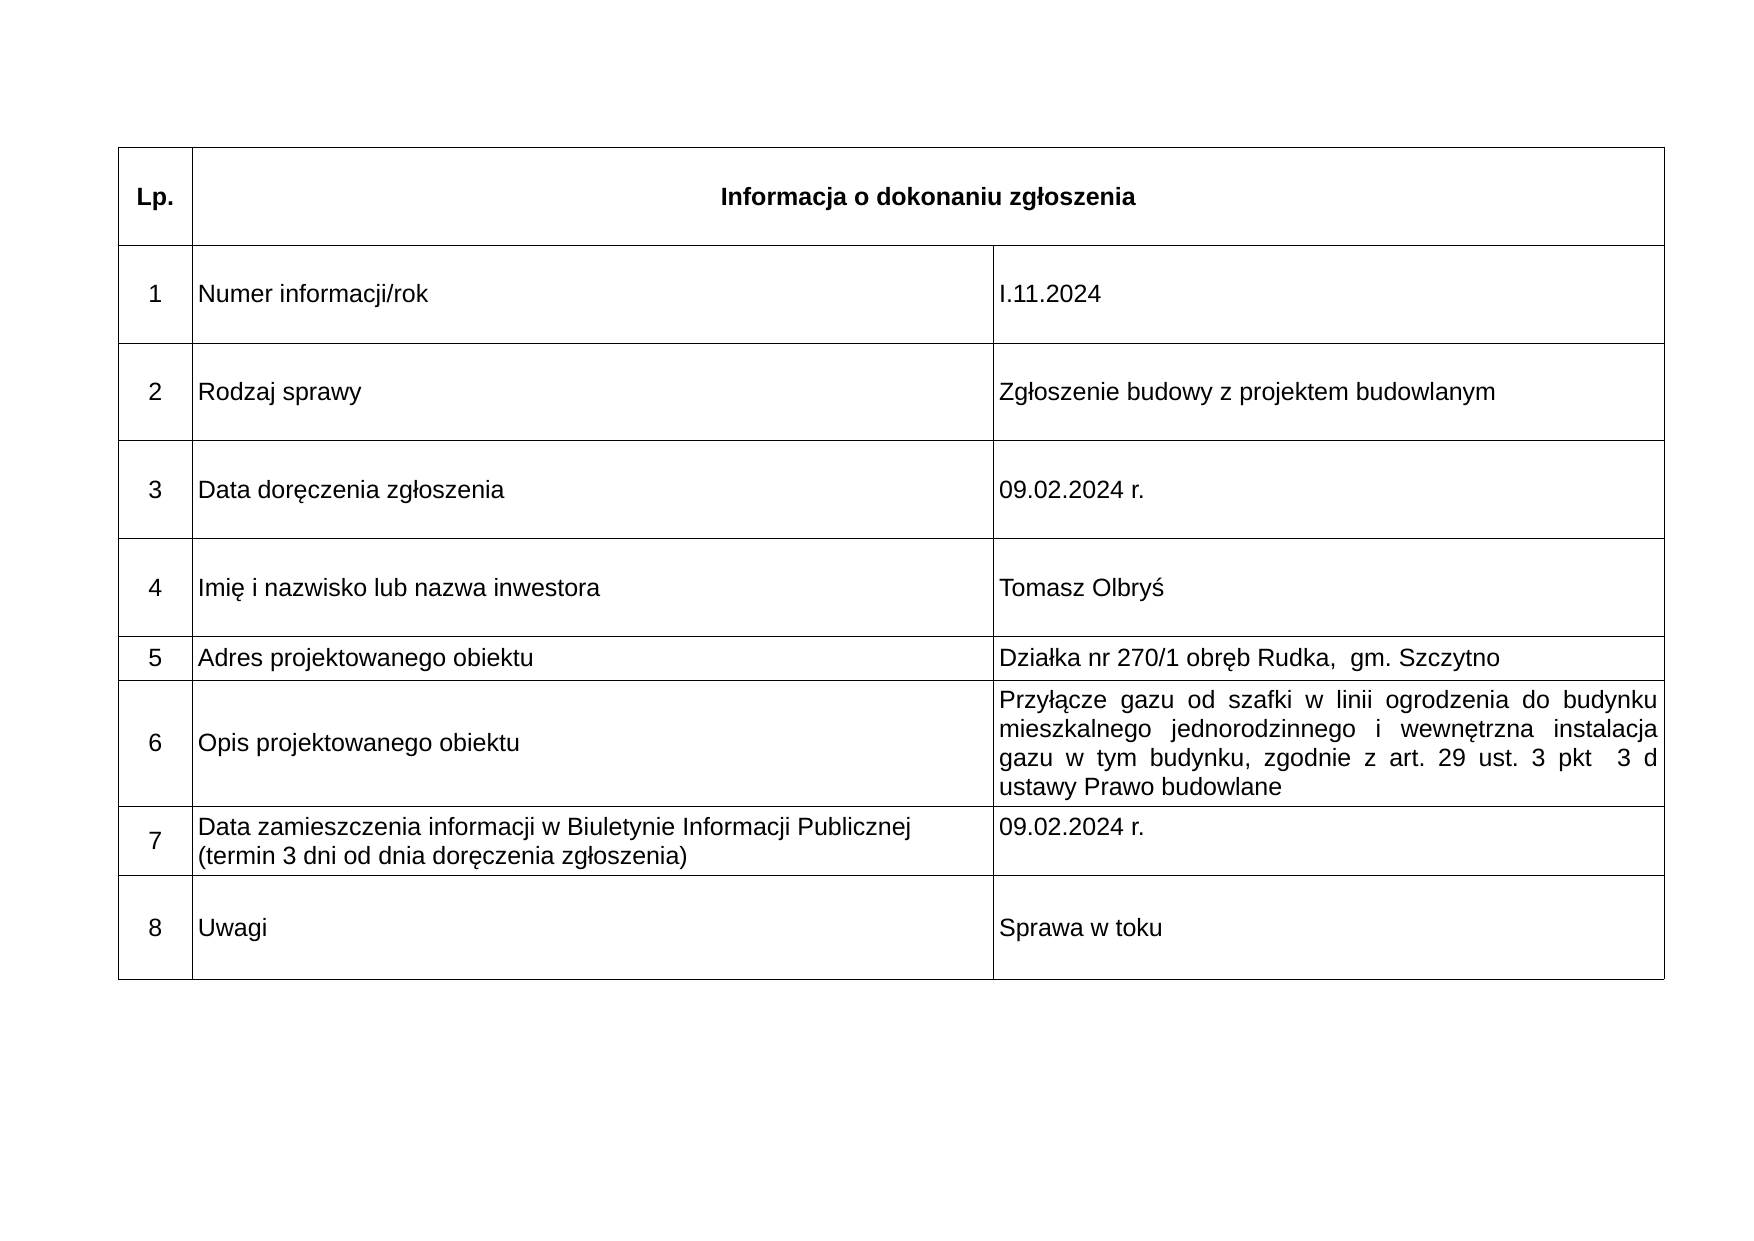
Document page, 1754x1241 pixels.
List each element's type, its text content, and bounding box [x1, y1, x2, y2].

table_cell Tomasz Olbryś [994, 539, 1664, 636]
table_cell 8 [119, 876, 192, 979]
table_cell Przyłącze gazu od szafki w linii ogrodzenia do budynku mieszkalnego jednorodzinnego i wewnętrzna instalacja gazu w tym budynku, zgodnie z art. 29 ust. 3 pkt 3 d ustawy Prawo budowlane [994, 681, 1664, 806]
table_cell Działka nr 270/1 obręb Rudka, gm. Szczytno [994, 637, 1664, 679]
table_cell 5 [119, 637, 192, 679]
table_cell Uwagi [193, 876, 993, 979]
table_cell Sprawa w toku [994, 876, 1664, 979]
table_cell 09.02.2024 r. [994, 441, 1664, 538]
table_cell Numer informacji/rok [193, 246, 993, 342]
table_cell Data zamieszczenia informacji w Biuletynie Informacji Publicznej (termin 3 dni od dnia doręczenia zgłoszenia) [193, 807, 993, 875]
table_cell 4 [119, 539, 192, 636]
table_cell Zgłoszenie budowy z projektem budowlanym [994, 344, 1664, 440]
table_header Lp. [119, 148, 192, 245]
table_cell Rodzaj sprawy [193, 344, 993, 440]
table_cell 3 [119, 441, 192, 538]
table_cell Imię i nazwisko lub nazwa inwestora [193, 539, 993, 636]
table_cell 2 [119, 344, 192, 440]
table_cell Adres projektowanego obiektu [193, 637, 993, 679]
table_cell 09.02.2024 r. [994, 807, 1664, 875]
table_cell 6 [119, 681, 192, 806]
table_cell Opis projektowanego obiektu [193, 681, 993, 806]
table_cell 1 [119, 246, 192, 342]
table_header Informacja o dokonaniu zgłoszenia [193, 148, 1664, 245]
table_cell Data doręczenia zgłoszenia [193, 441, 993, 538]
table_cell I.11.2024 [994, 246, 1664, 342]
table_cell 7 [119, 807, 192, 875]
